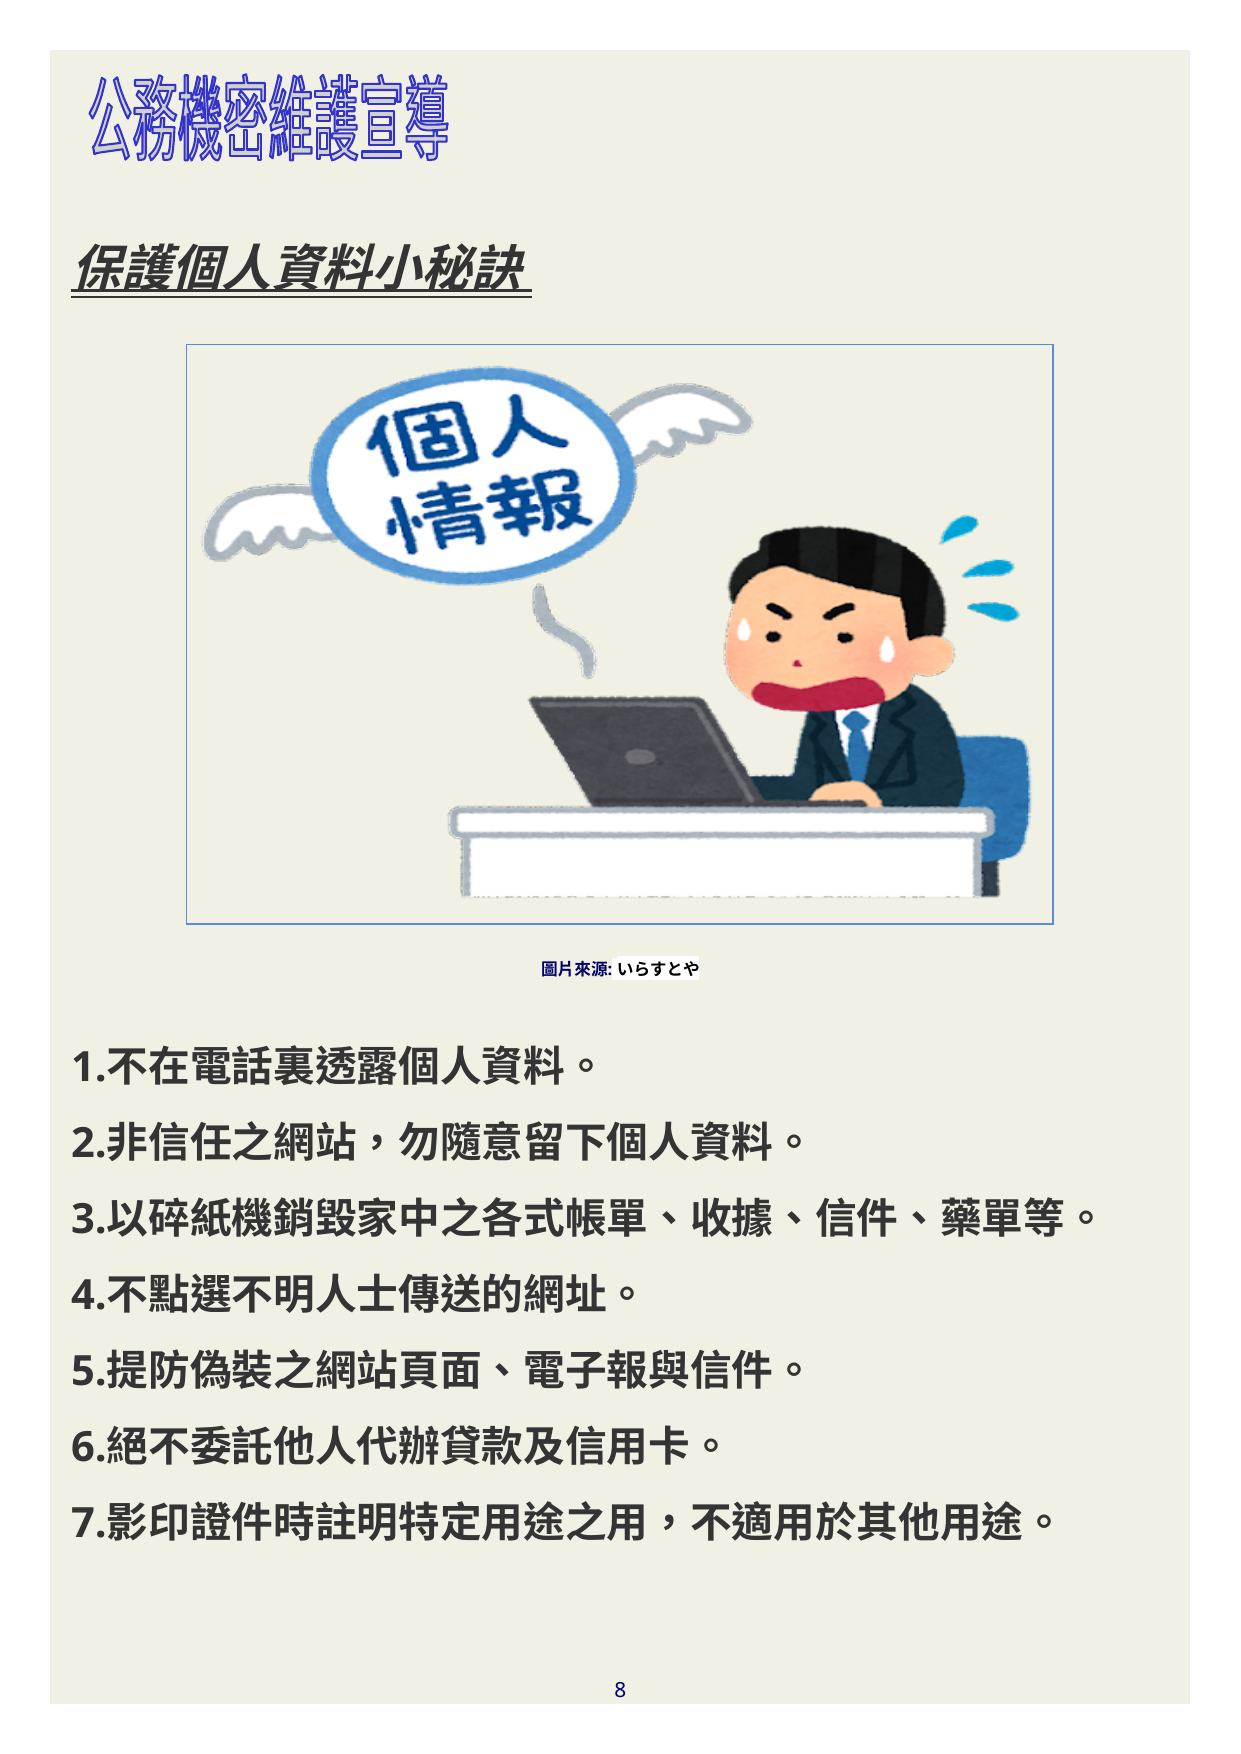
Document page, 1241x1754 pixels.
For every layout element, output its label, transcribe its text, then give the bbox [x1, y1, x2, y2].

picture [187, 345, 1052, 923]
subtitle 保護個人資料小秘訣 [71, 220, 1169, 296]
text 1.不在電話裏透露個人資料。 2.非信任之網站，勿隨意留下個人資料。 3.以碎紙機銷毀家中之各式帳單、收據、信件、藥單等。 4.不點選不明人士傳送的網址。 5.提防偽裝之網站頁面、電子報與信件。 6.絕不委託他人代辦貸款及信用卡。 7.影印證件時註明特定用途之用，不適用於其他用途。 [71, 1019, 1169, 1551]
text 圖片來源: いらすとや [71, 943, 1169, 981]
